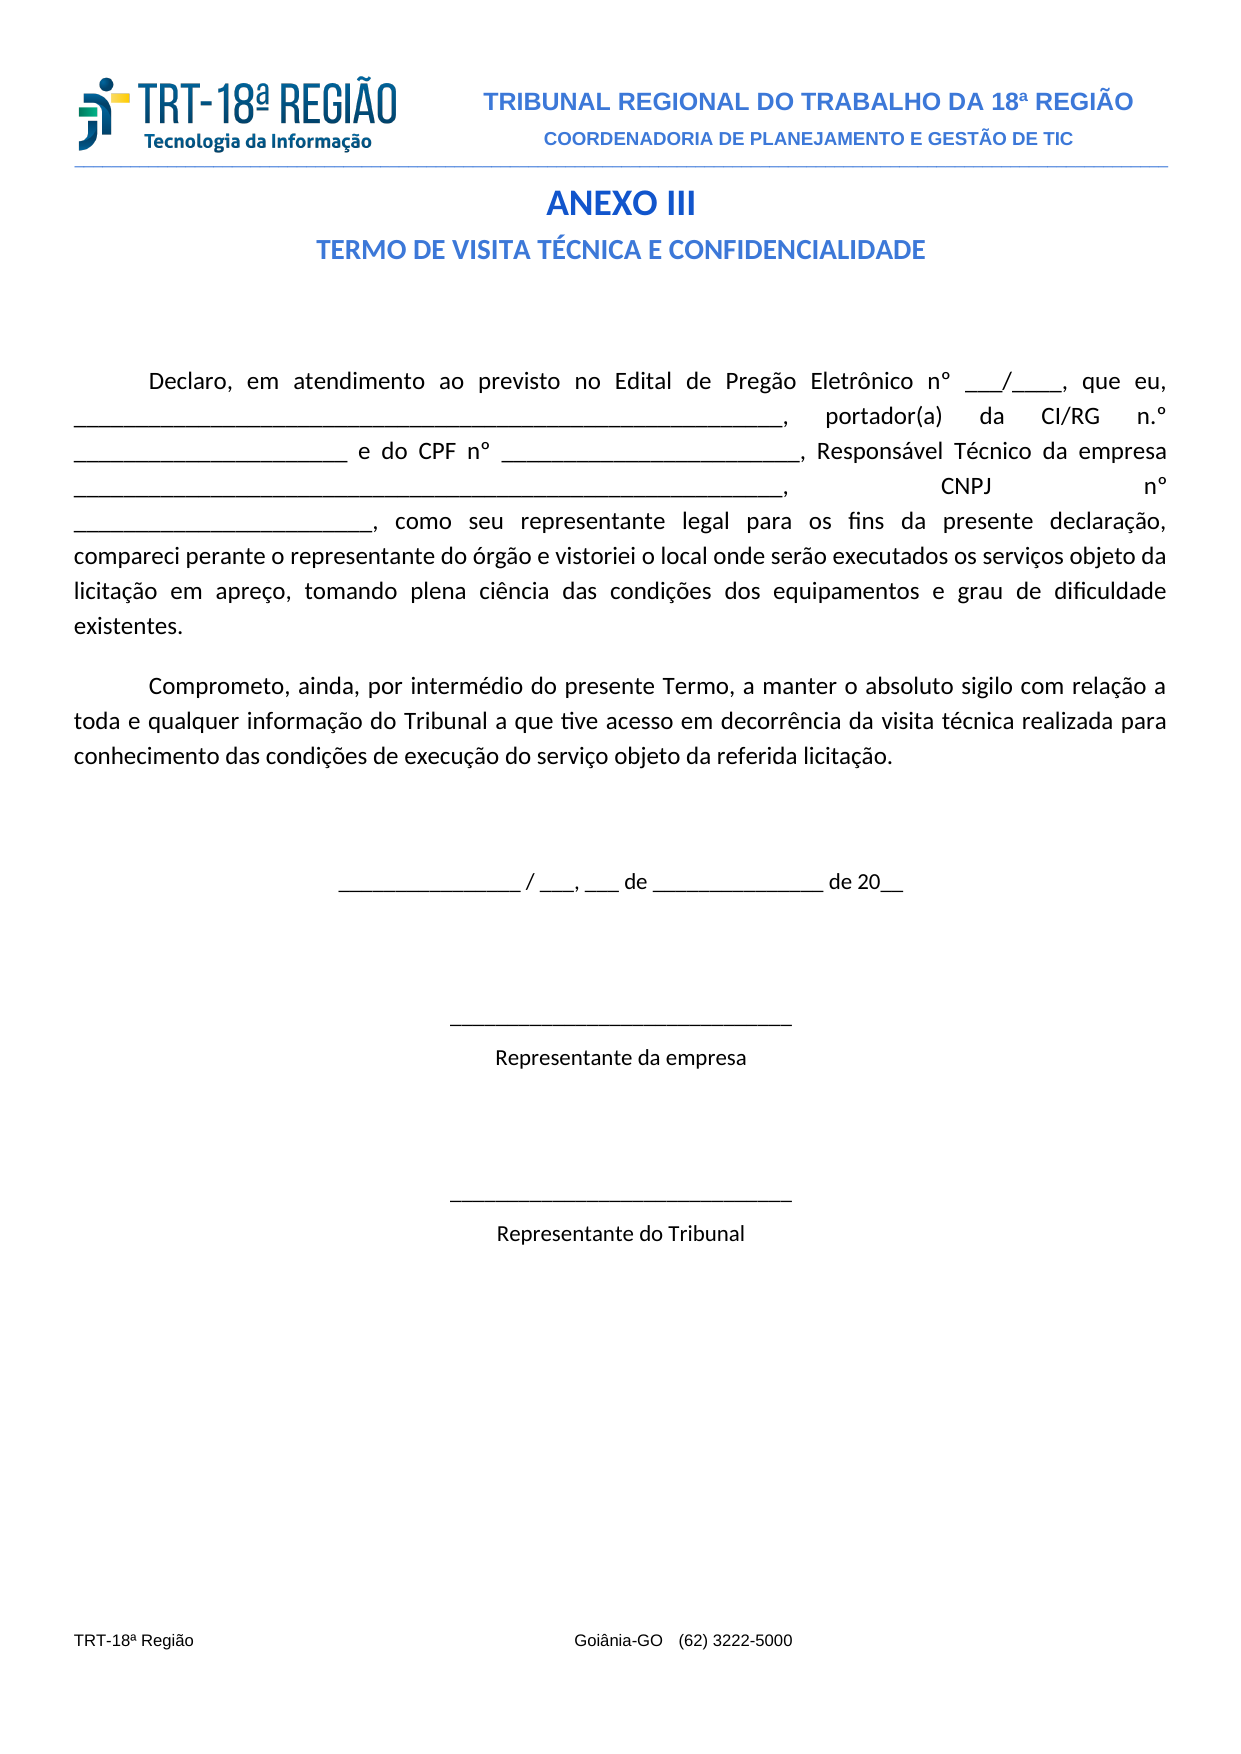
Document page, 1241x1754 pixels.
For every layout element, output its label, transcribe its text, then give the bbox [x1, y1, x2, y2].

text ANEXO III [74, 178, 1168, 224]
text Comprometo, ainda, por intermédio do presente Termo, a manter o absoluto sigilo com relação a toda e qualquer informação do Tribunal a que tive acesso em decorrência da visita técnica realizada para conhecimento das condições de execução do serviço objeto da referida licitação. [74, 670, 1168, 771]
picture [73, 73, 401, 155]
text TERMO DE VISITA TÉCNICA E CONFIDENCIALIDADE [74, 231, 1168, 267]
text Representante do Tribunal [74, 1219, 1168, 1247]
text ________________ / ___, ___ de _______________ de 20__ [74, 867, 1168, 895]
text ______________________________ [74, 1001, 1168, 1029]
text Representante da empresa [74, 1043, 1168, 1071]
text ______________________________ [74, 1177, 1168, 1205]
text Declaro, em atendimento ao previsto no Edital de Pregão Eletrônico nº ___/____, que eu, _________________________________________________________, portador(a) da CI/RG n.º ______________________ e do CPF nº ________________________, Responsável Técnico da empresa _________________________________________________________, CNPJ nº ________________________, como seu representante legal para os fins da presente declaração, compareci perante o representante do órgão e vistoriei o local onde serão executados os serviços objeto da licitação em apreço, tomando plena ciência das condições dos equipamentos e grau de dificuldade existentes. [74, 365, 1168, 641]
